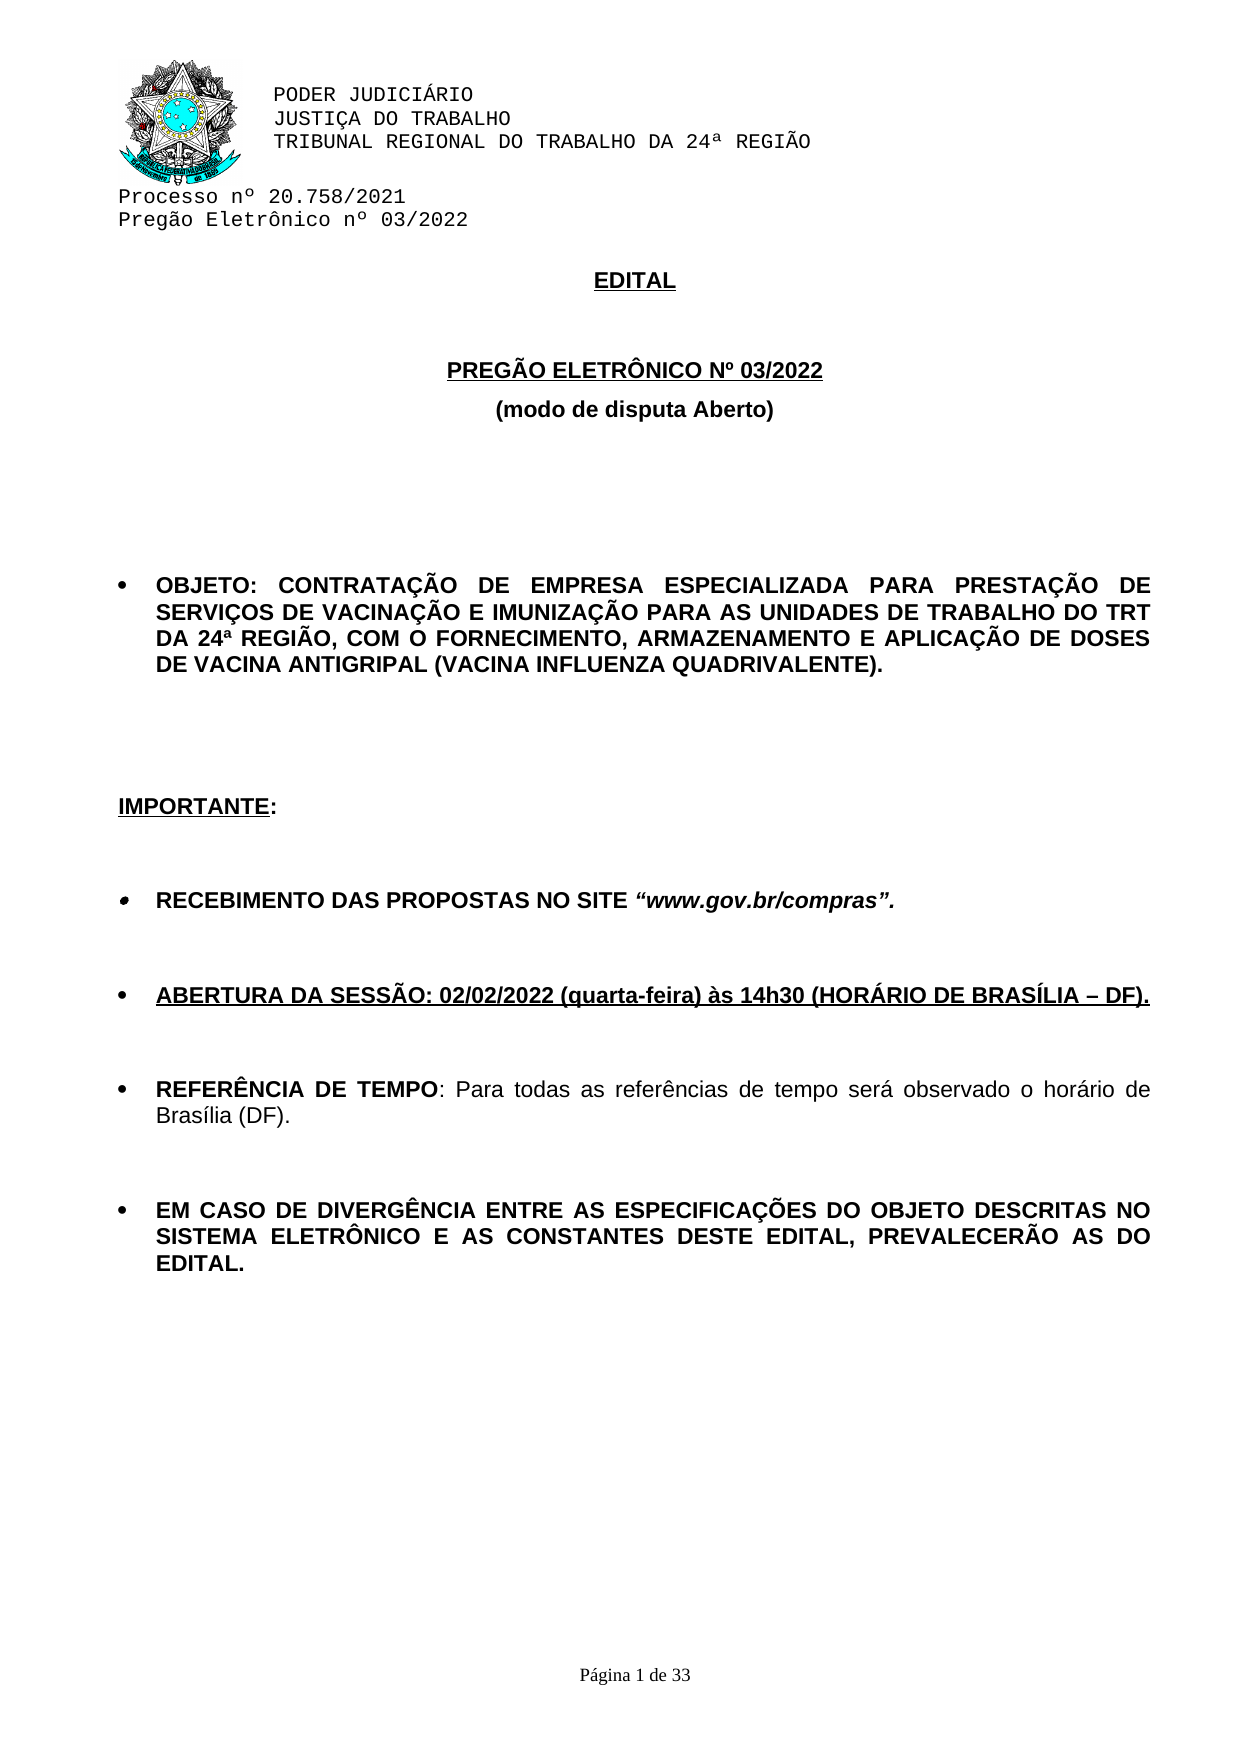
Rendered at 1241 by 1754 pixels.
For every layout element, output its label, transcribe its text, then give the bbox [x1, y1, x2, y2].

list REFERÊNCIA DE TEMPO: Para todas as referências de tempo será observado o horário de Brasília (DF). [118, 1076, 1152, 1129]
list EM CASO DE DIVERGÊNCIA ENTRE AS ESPECIFICAÇÕES DO OBJETO DESCRITAS NO SISTEMA ELETRÔNICO E AS CONSTANTES DESTE EDITAL, PREVALECERÃO AS DO EDITAL. [118, 1197, 1152, 1276]
text (modo de disputa Aberto) [118, 396, 1152, 422]
list ABERTURA DA SESSÃO: 02/02/2022 (quarta-feira) às 14h30 (HORÁRIO DE BRASÍLIA – DF). [118, 982, 1152, 1008]
subtitle PREGÃO ELETRÔNICO Nº 03/2022 [118, 357, 1152, 383]
text IMPORTANTE: [118, 793, 1152, 819]
list RECEBIMENTO DAS PROPOSTAS NO SITE “www.gov.br/compras”. [118, 887, 1152, 914]
picture [118, 59, 243, 186]
subtitle EDITAL [118, 267, 1152, 293]
list OBJETO: CONTRATAÇÃO DE EMPRESA ESPECIALIZADA PARA PRESTAÇÃO DE SERVIÇOS DE VACINAÇÃO E IMUNIZAÇÃO PARA AS UNIDADES DE TRABALHO DO TRT DA 24ª REGIÃO, COM O FORNECIMENTO, ARMAZENAMENTO E APLICAÇÃO DE DOSES DE VACINA ANTIGRIPAL (VACINA INFLUENZA QUADRIVALENTE). [118, 572, 1152, 678]
